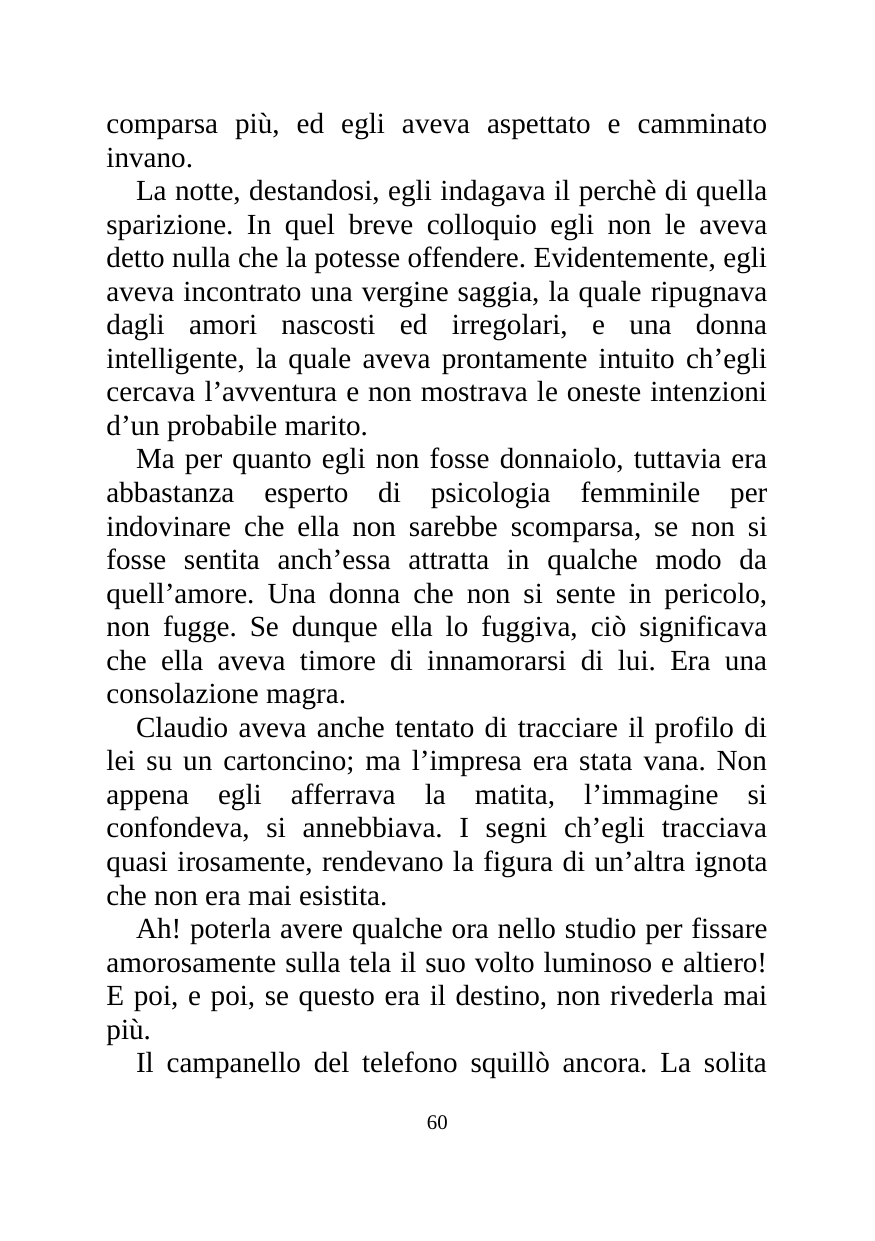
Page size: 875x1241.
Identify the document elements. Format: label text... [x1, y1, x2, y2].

text La notte, destandosi, egli indagava il perchè di quella sparizione. In quel breve colloquio egli non le aveva detto nulla che la potesse offendere. Evidentemente, egli aveva incontrato una vergine saggia, la quale ripugnava dagli amori nascosti ed irregolari, e una donna intelligente, la quale aveva prontamente intuito ch’egli cercava l’avventura e non mostrava le oneste intenzioni d’un probabile marito. [106, 173, 768, 442]
text Il campanello del telefono squillò ancora. La solita [106, 1045, 768, 1079]
text comparsa più, ed egli aveva aspettato e camminato invano. [106, 106, 768, 173]
text Ah! poterla avere qualche ora nello studio per fissare amorosamente sulla tela il suo volto luminoso e altiero! E poi, e poi, se questo era il destino, non rivederla mai più. [106, 911, 768, 1045]
text Ma per quanto egli non fosse donnaiolo, tuttavia era abbastanza esperto di psicologia femminile per indovinare che ella non sarebbe scomparsa, se non si fosse sentita anch’essa attratta in qualche modo da quell’amore. Una donna che non si sente in pericolo, non fugge. Se dunque ella lo fuggiva, ciò significava che ella aveva timore di innamorarsi di lui. Era una consolazione magra. [106, 442, 768, 710]
text Claudio aveva anche tentato di tracciare il profilo di lei su un cartoncino; ma l’impresa era stata vana. Non appena egli afferrava la matita, l’immagine si confondeva, si annebbiava. I segni ch’egli tracciava quasi irosamente, rendevano la figura di un’altra ignota che non era mai esistita. [106, 710, 768, 911]
